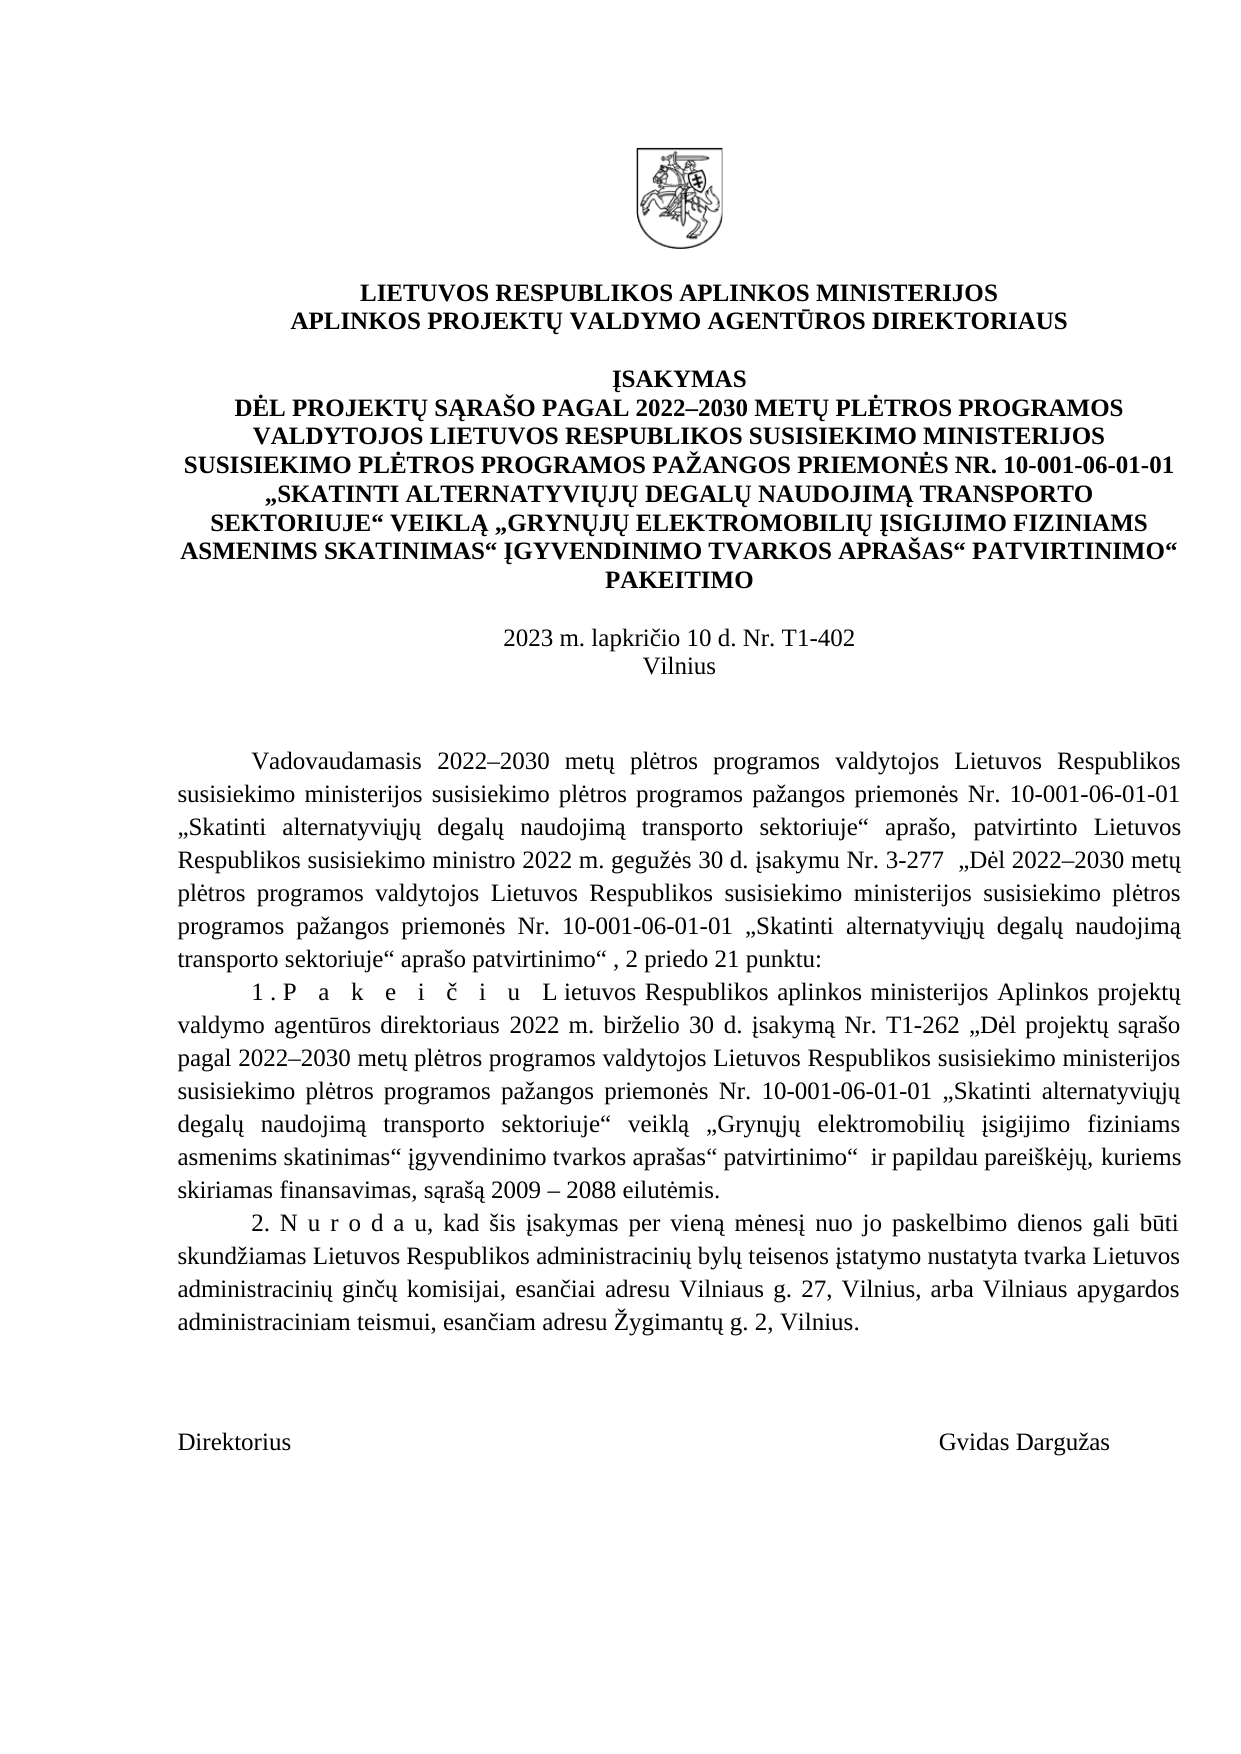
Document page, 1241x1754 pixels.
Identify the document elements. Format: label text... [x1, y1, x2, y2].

text LIETUVOS RESPUBLIKOS APLINKOS MINISTERIJOS [177, 278, 1181, 306]
text Įsakymas [177, 364, 1181, 393]
text Direktorius Gvidas Dargužas [177, 1427, 1181, 1456]
text APLINKOS PROJEKTŲ VALDYMO AGENTŪROS DIREKTORIAUS [177, 306, 1181, 335]
text 2. N u r o d a u, kad šis įsakymas per vieną mėnesį nuo jo paskelbimo dienos gali būti skundžiamas Lietuvos Respublikos administracinių bylų teisenos įstatymo nustatyta tvarka Lietuvos administracinių ginčų komisijai, esančiai adresu Vilniaus g. 27, Vilnius, arba Vilniaus apygardos administraciniam teismui, esančiam adresu Žygimantų g. 2, Vilnius. [177, 1208, 1181, 1336]
text 2023 m. lapkričio 10 d. Nr. T1-402 [177, 623, 1181, 651]
text Vilnius [177, 651, 1181, 680]
text 1.P a k e i č i u Lietuvos Respublikos aplinkos ministerijos Aplinkos projektų valdymo agentūros direktoriaus 2022 m. birželio 30 d. įsakymą Nr. T1-262 „Dėl projektų sąrašo pagal 2022–2030 metų plėtros programos valdytojos Lietuvos Respublikos susisiekimo ministerijos susisiekimo plėtros programos pažangos priemonės Nr. 10-001-06-01-01 „Skatinti alternatyviųjų degalų naudojimą transporto sektoriuje“ veiklą „Grynųjų elektromobilių įsigijimo fiziniams asmenims skatinimas“ įgyvendinimo tvarkos aprašas“ patvirtinimo“ ir papildau pareiškėjų, kuriems skiriamas finansavimas, sąrašą 2009 – 2088 eilutėmis. [177, 977, 1181, 1204]
text Vadovaudamasis 2022–2030 metų plėtros programos valdytojos Lietuvos Respublikos susisiekimo ministerijos susisiekimo plėtros programos pažangos priemonės Nr. 10-001-06-01-01 „Skatinti alternatyviųjų degalų naudojimą transporto sektoriuje“ aprašo, patvirtinto Lietuvos Respublikos susisiekimo ministro 2022 m. gegužės 30 d. įsakymu Nr. 3-277 „Dėl 2022–2030 metų plėtros programos valdytojos Lietuvos Respublikos susisiekimo ministerijos susisiekimo plėtros programos pažangos priemonės Nr. 10-001-06-01-01 „Skatinti alternatyviųjų degalų naudojimą transporto sektoriuje“ aprašo patvirtinimo“ , 2 priedo 21 punktu: [177, 746, 1181, 973]
text dėl PROJEKTŲ SĄRAŠO PAGAL 2022–2030 METŲ PLĖTROS PROGRAMOS VALDYTOJOS LIETUVOS RESPUBLIKOS SUSISIEKIMO MINISTERIJOS SUSISIEKIMO PLĖTROS PROGRAMOS PAŽANGOS PRIEMONĖS NR. 10-001-06-01-01 „SKATINTI ALTERNATYVIŲJŲ DEGALŲ NAUDOJIMĄ TRANSPORTO SEKTORIUJE“ VEIKLĄ „GRYNŲJŲ ELEKTROMOBILIŲ ĮSIGIJIMO FIZINIAMS ASMENIMS SKATINIMAS“ ĮGYVENDINIMO TVARKOS APRAŠAS“ PATVIRTINIMO“ Pakeitimo [177, 393, 1181, 594]
